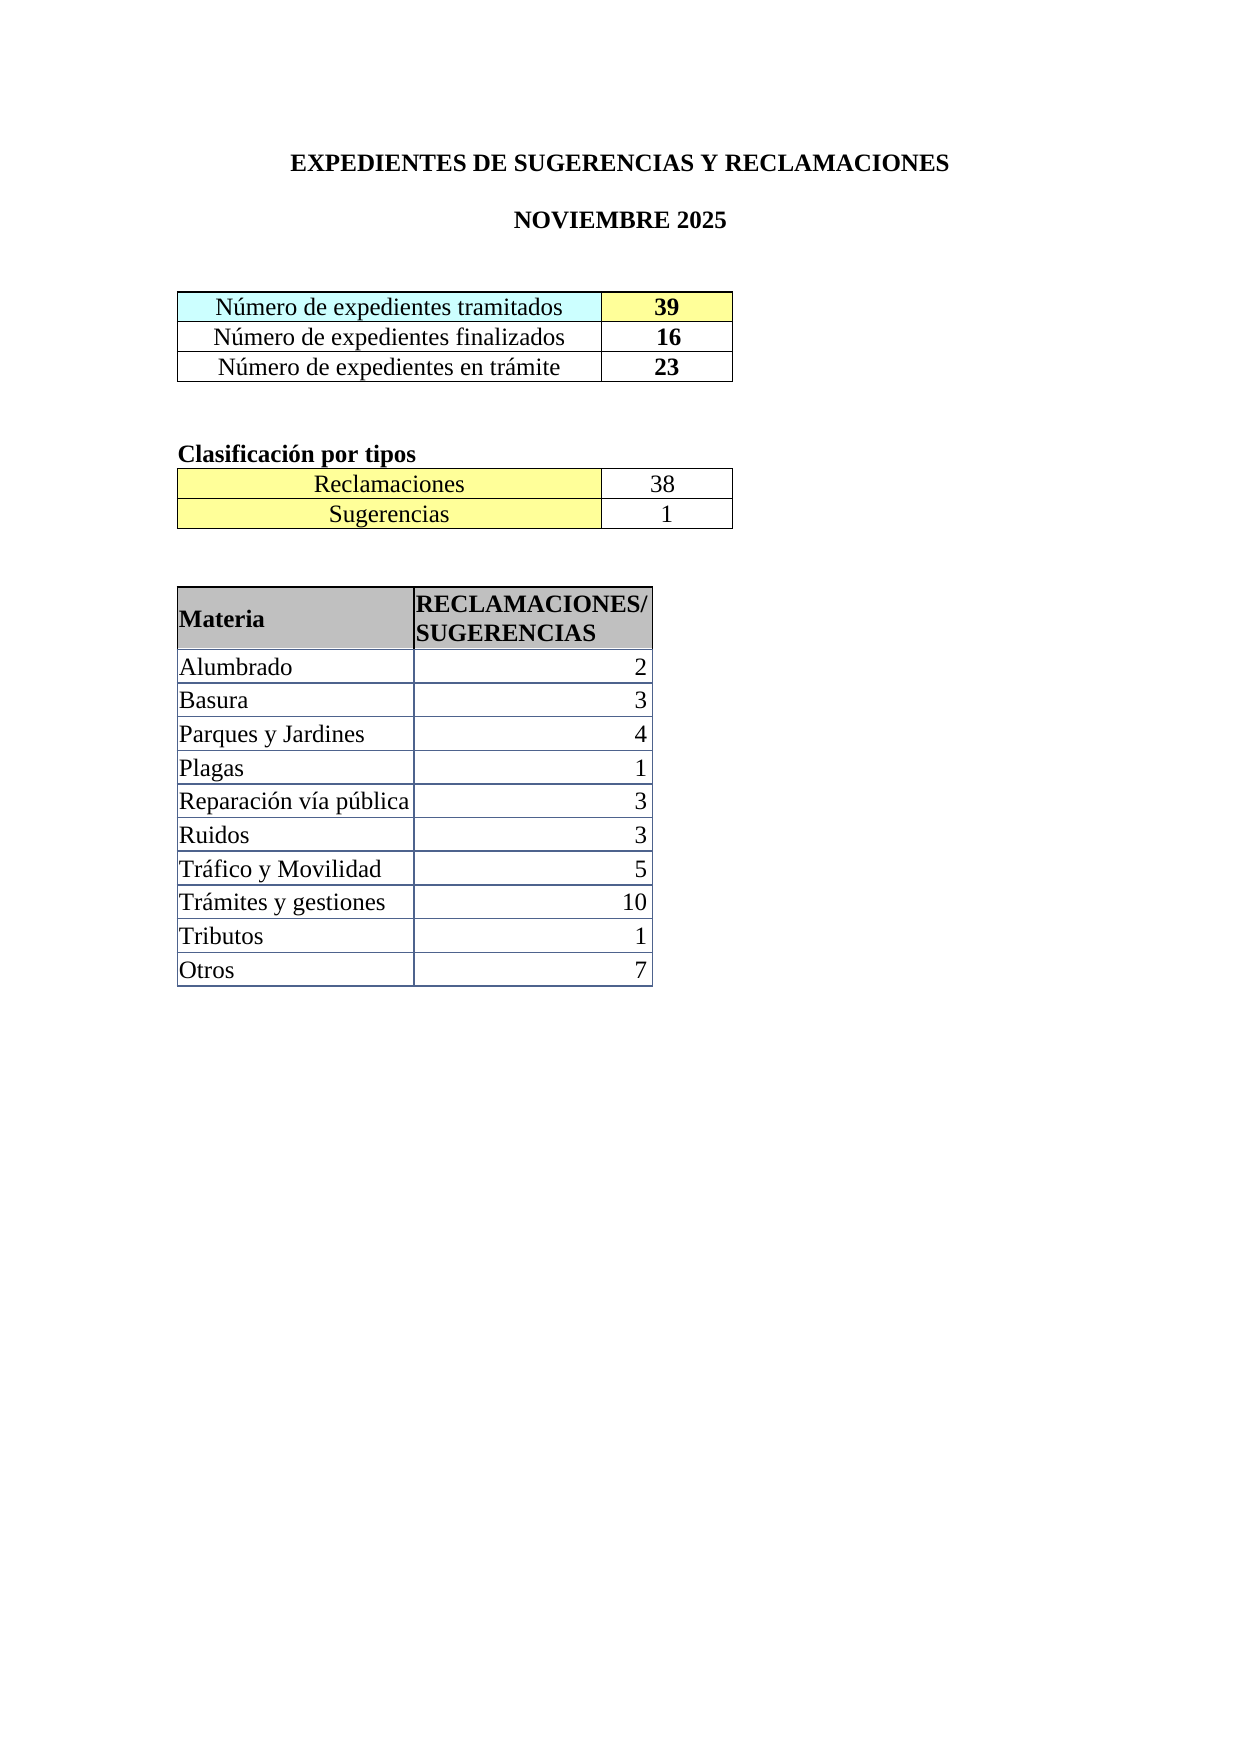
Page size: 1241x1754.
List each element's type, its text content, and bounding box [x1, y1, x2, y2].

table_cell Reparación vía pública [178, 785, 413, 817]
table_cell Sugerencias [178, 499, 601, 528]
table_header Materia [178, 588, 413, 648]
table_cell Alumbrado [178, 650, 413, 682]
table_header 39 [602, 293, 732, 321]
table_cell Número de expedientes finalizados [178, 322, 601, 351]
table_cell 5 [415, 852, 652, 884]
table_cell 3 [415, 818, 652, 850]
table_cell Basura [178, 684, 413, 716]
table_cell 3 [415, 684, 652, 716]
table_cell Tráfico y Movilidad [178, 852, 413, 884]
table_cell Parques y Jardines [178, 717, 413, 749]
text NOVIEMBRE 2025 [177, 205, 1063, 234]
table_cell 1 [602, 499, 732, 528]
table_cell 7 [415, 953, 652, 985]
table_cell 3 [415, 785, 652, 817]
table_cell Otros [178, 953, 413, 985]
table_cell 1 [415, 751, 652, 783]
table_cell 1 [415, 919, 652, 951]
table_header RECLAMACIONES/ SUGERENCIAS [415, 588, 652, 648]
table_cell 2 [415, 650, 652, 682]
table_cell Ruidos [178, 818, 413, 850]
table_header Reclamaciones [178, 469, 601, 498]
text EXPEDIENTES DE SUGERENCIAS Y RECLAMACIONES [177, 148, 1063, 176]
table_cell 16 [602, 322, 732, 351]
table_cell Tributos [178, 919, 413, 951]
table_cell 10 [415, 886, 652, 918]
text Clasificación por tipos [177, 439, 1063, 468]
table_cell 23 [602, 352, 732, 381]
table_cell Número de expedientes en trámite [178, 352, 601, 381]
table_header Número de expedientes tramitados [178, 293, 601, 321]
table_cell Plagas [178, 751, 413, 783]
table_cell Trámites y gestiones [178, 886, 413, 918]
table_cell 4 [415, 717, 652, 749]
table_header 38 [602, 469, 732, 498]
